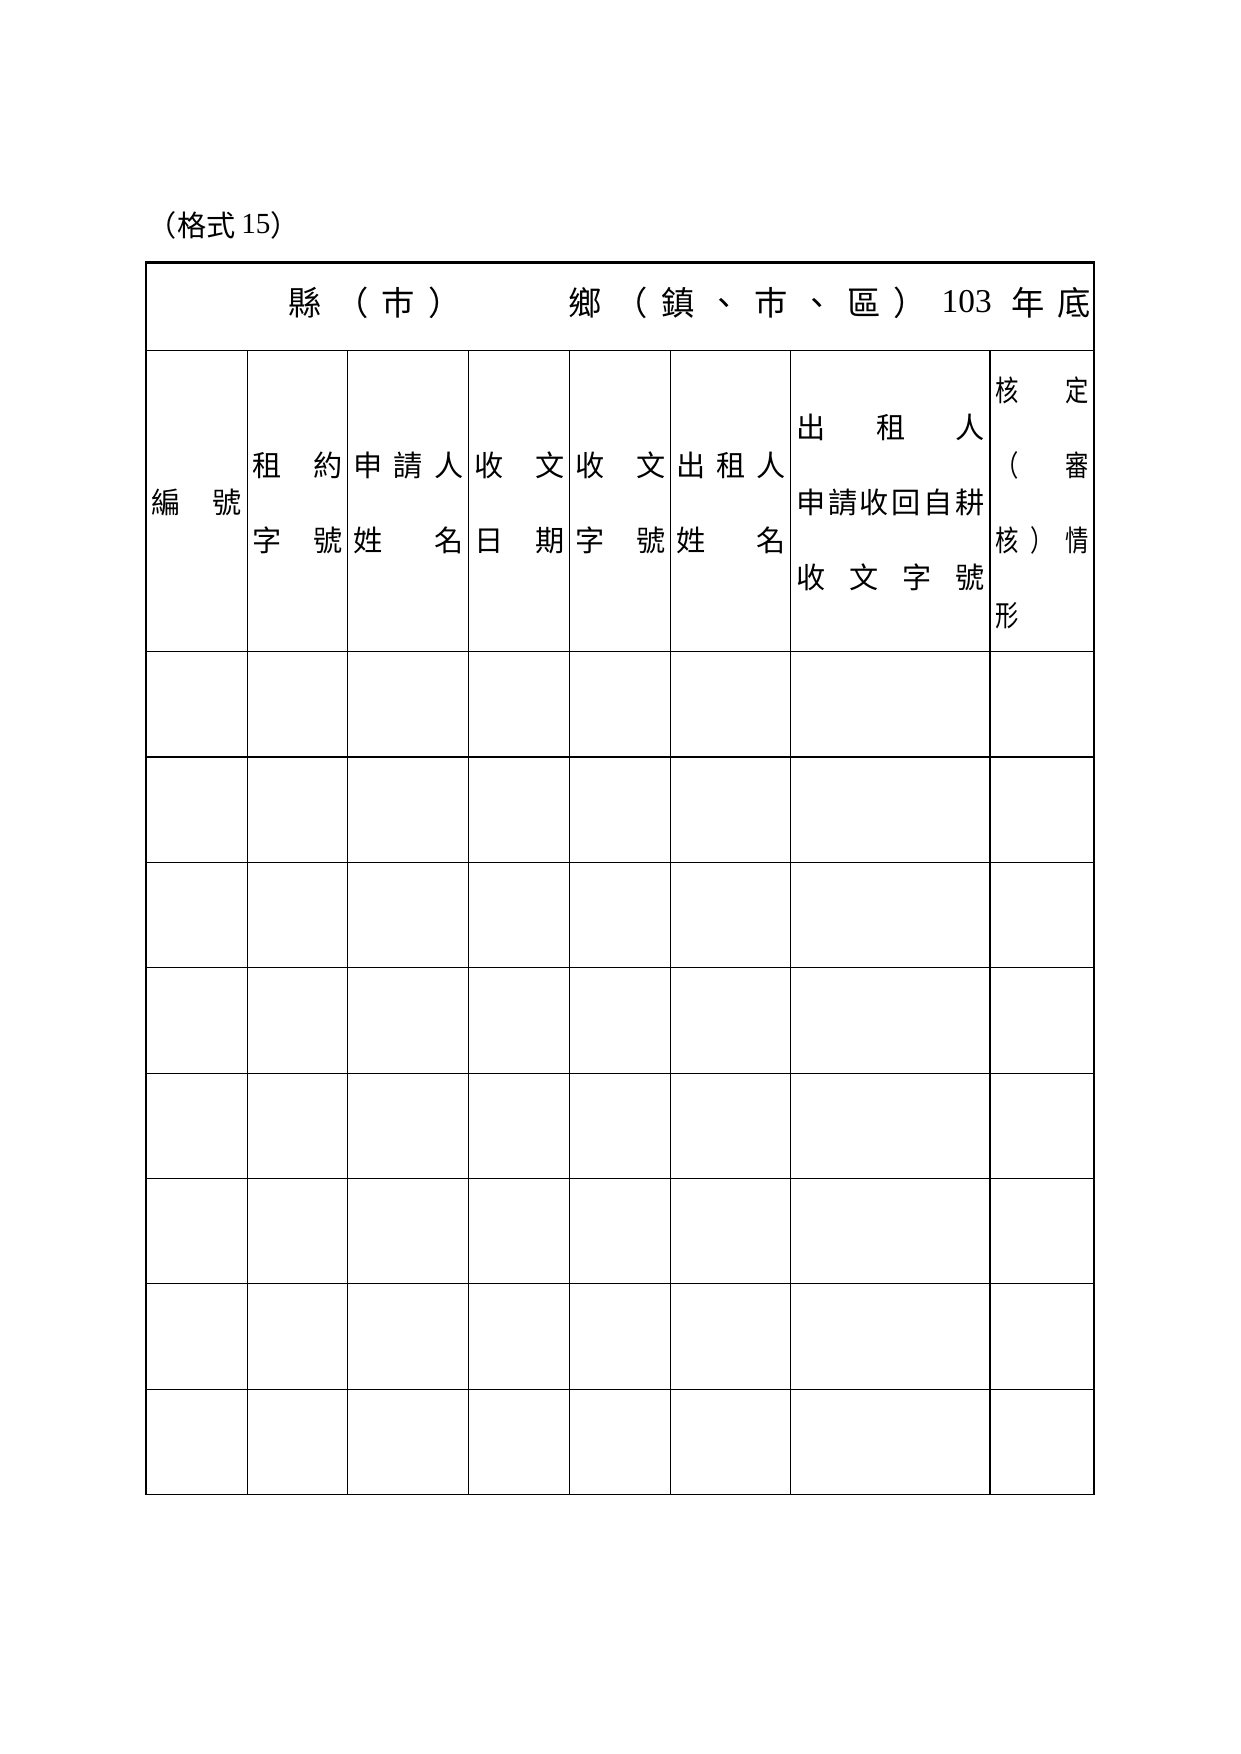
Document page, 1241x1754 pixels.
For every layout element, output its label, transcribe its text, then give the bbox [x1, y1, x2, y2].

table_cell [991, 1284, 1093, 1388]
table_cell [671, 863, 790, 967]
table_cell 出租人 申請收回自耕 收文字號 [791, 351, 989, 651]
table_cell [469, 968, 569, 1072]
table_cell [671, 758, 790, 862]
table_cell [991, 758, 1093, 862]
table_cell [147, 863, 247, 967]
table_cell [248, 968, 347, 1072]
table_cell [348, 1179, 468, 1283]
table_cell [348, 968, 468, 1072]
table_cell [671, 1390, 790, 1494]
table_cell [570, 1284, 670, 1388]
table_cell [248, 652, 347, 756]
table_cell [469, 1179, 569, 1283]
table_cell 收文 字號 [570, 351, 670, 651]
table_cell [147, 1390, 247, 1494]
table_cell [991, 1390, 1093, 1494]
table_cell [248, 758, 347, 862]
table_cell [348, 652, 468, 756]
table_cell [147, 968, 247, 1072]
table_cell [348, 1074, 468, 1178]
table_cell [791, 1179, 989, 1283]
table_cell [469, 1390, 569, 1494]
table_cell [791, 863, 989, 967]
table_cell [671, 1284, 790, 1388]
table_cell [147, 1284, 247, 1388]
table_cell [570, 863, 670, 967]
table_cell 核定（審核）情形 [991, 351, 1093, 651]
table_cell [991, 1179, 1093, 1283]
table_cell [791, 968, 989, 1072]
table_cell [570, 1074, 670, 1178]
table_cell [348, 758, 468, 862]
table_cell [147, 758, 247, 862]
table_cell 編號 [147, 351, 247, 651]
table_cell [147, 652, 247, 756]
table_cell [991, 968, 1093, 1072]
table_cell [671, 652, 790, 756]
table_cell [570, 968, 670, 1072]
table_cell 租約 字號 [248, 351, 347, 651]
table_cell [570, 758, 670, 862]
table_cell [991, 1074, 1093, 1178]
table_cell [469, 1074, 569, 1178]
table_cell 申請人姓名 [348, 351, 468, 651]
table_cell [348, 863, 468, 967]
table_cell [469, 652, 569, 756]
table_cell [348, 1390, 468, 1494]
table_cell [791, 1390, 989, 1494]
table_cell [469, 1284, 569, 1388]
table_cell [791, 1284, 989, 1388]
table_cell [147, 1179, 247, 1283]
table_cell [570, 652, 670, 756]
table_cell [671, 1074, 790, 1178]
table_header 縣（巿） 鄉（鎮、巿、區）103年底 私有耕地租約期滿承租人申請繼續承租耕地收件簿 [147, 264, 1093, 350]
table_cell 收文 日期 [469, 351, 569, 651]
table_cell [991, 863, 1093, 967]
table_cell [671, 1179, 790, 1283]
table_cell [348, 1284, 468, 1388]
table_cell [570, 1390, 670, 1494]
table_cell [991, 652, 1093, 756]
table_cell [469, 758, 569, 862]
table_cell [671, 968, 790, 1072]
table_cell 出租人姓名 [671, 351, 790, 651]
table_cell [248, 1074, 347, 1178]
table_cell [147, 1074, 247, 1178]
table_cell [248, 1284, 347, 1388]
table_cell [248, 863, 347, 967]
table_cell [791, 1074, 989, 1178]
table_cell [248, 1179, 347, 1283]
text （格式15） [148, 186, 1092, 261]
table_cell [791, 758, 989, 862]
table_cell [469, 863, 569, 967]
table_cell [248, 1390, 347, 1494]
table_cell [791, 652, 989, 756]
table_cell [570, 1179, 670, 1283]
